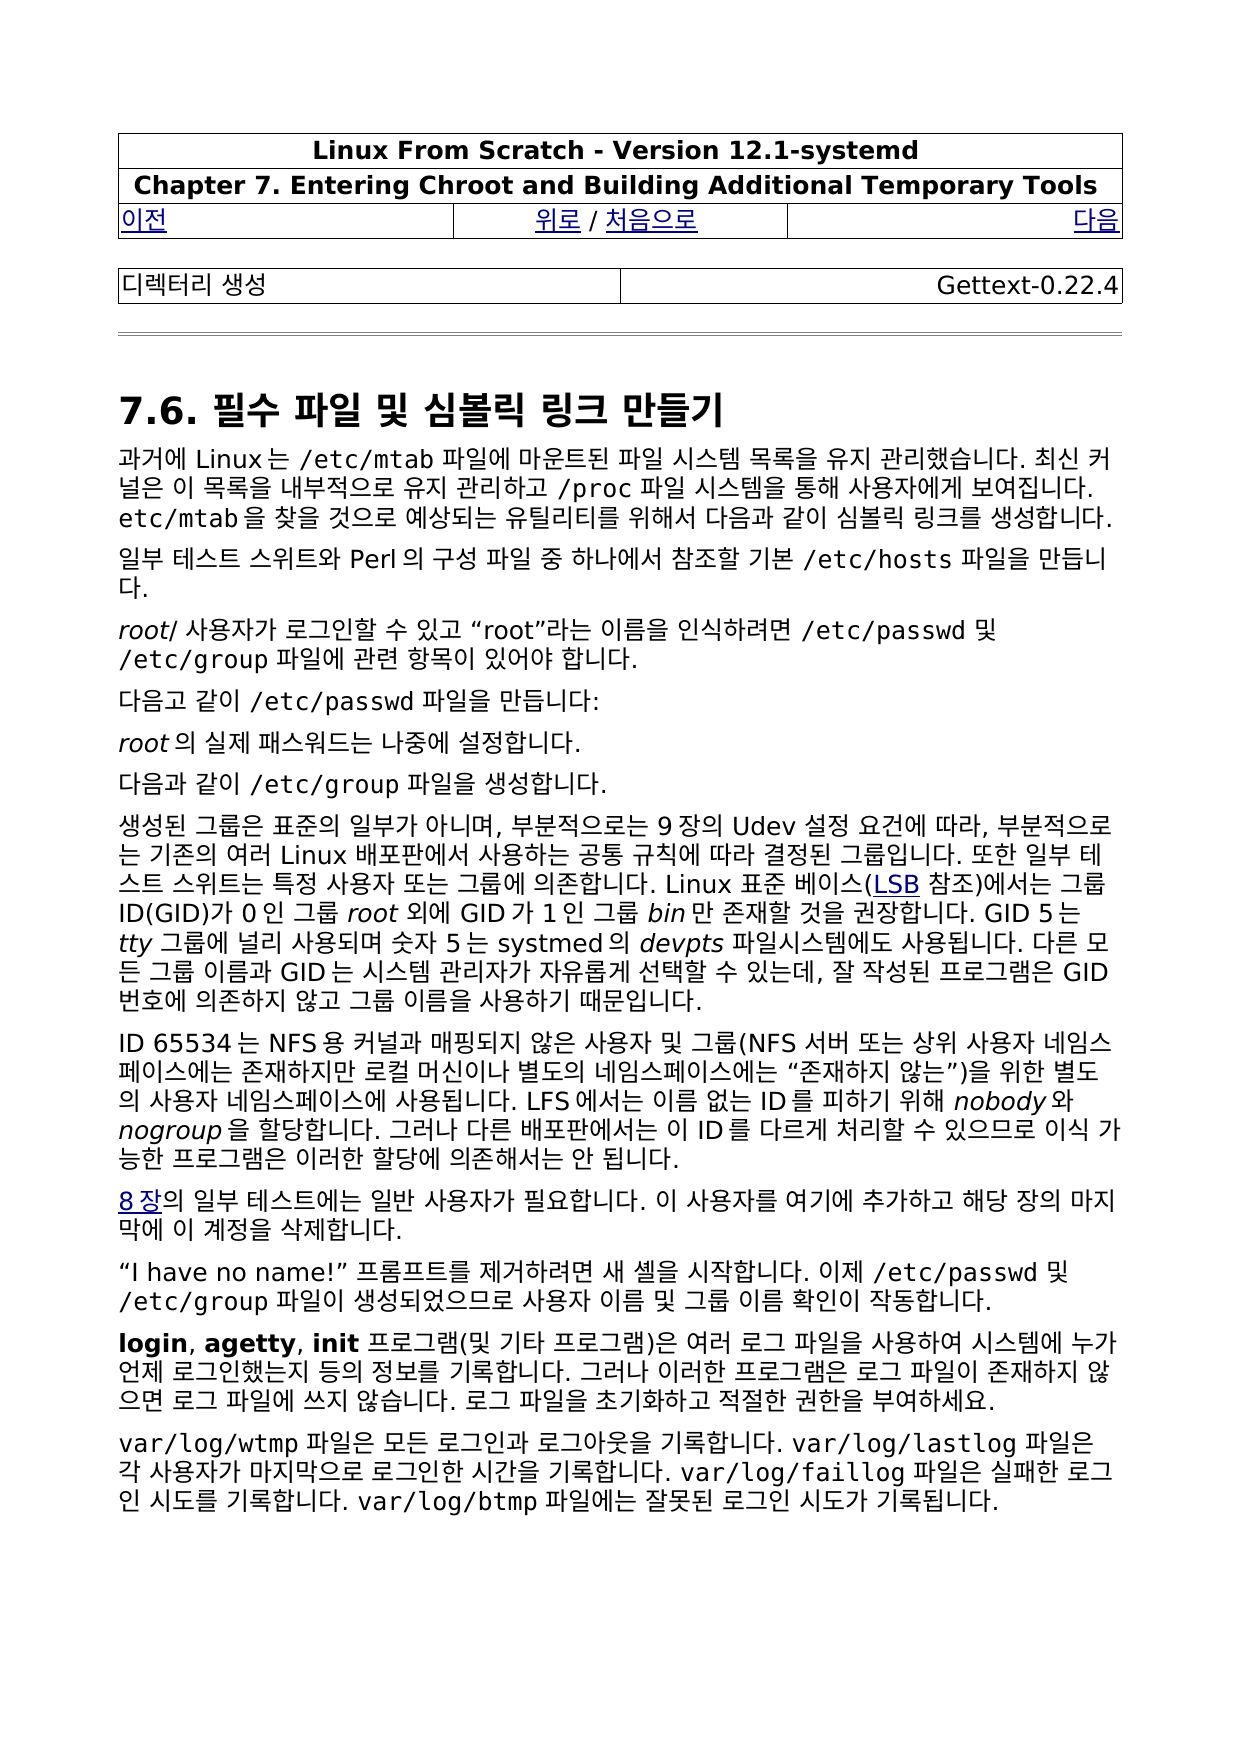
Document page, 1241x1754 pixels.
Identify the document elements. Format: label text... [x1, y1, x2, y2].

table_cell 위로 / 처음으로 [454, 204, 787, 238]
text login, agetty, init 프로그램(및 기타 프로그램)은 여러 로그 파일을 사용하여 시스템에 누가 언제 로그인했는지 등의 정보를 기록합니다. 그러나 이러한 프로그램은 로그 파일이 존재하지 않으면 로그 파일에 쓰지 않습니다. 로그 파일을 초기화하고 적절한 권한을 부여하세요. [118, 1329, 1122, 1416]
text root의 실제 패스워드는 나중에 설정합니다. [118, 729, 1122, 758]
text 일부 테스트 스위트와 Perl의 구성 파일 중 하나에서 참조할 기본 /etc/hosts 파일을 만듭니다. [118, 545, 1122, 604]
text 생성된 그룹은 표준의 일부가 아니며, 부분적으로는 9장의 Udev 설정 요건에 따라, 부분적으로는 기존의 여러 Linux 배포판에서 사용하는 공통 규칙에 따라 결정된 그룹입니다. 또한 일부 테스트 스위트는 특정 사용자 또는 그룹에 의존합니다. Linux 표준 베이스(LSB 참조)에서는 그룹 ID(GID)가 0인 그룹 root 외에 GID가 1인 그룹 bin만 존재할 것을 권장합니다. GID 5는 tty 그룹에 널리 사용되며 숫자 5는 systmed의 devpts 파일시스템에도 사용됩니다. 다른 모든 그룹 이름과 GID는 시스템 관리자가 자유롭게 선택할 수 있는데, 잘 작성된 프로그램은 GID 번호에 의존하지 않고 그룹 이름을 사용하기 때문입니다. [118, 812, 1122, 1016]
text 다음고 같이 /etc/passwd 파일을 만듭니다: [118, 687, 1122, 716]
text 과거에 Linux는 /etc/mtab 파일에 마운트된 파일 시스템 목록을 유지 관리했습니다. 최신 커널은 이 목록을 내부적으로 유지 관리하고 /proc 파일 시스템을 통해 사용자에게 보여집니다. etc/mtab을 찾을 것으로 예상되는 유틸리티를 위해서 다음과 같이 심볼릭 링크를 생성합니다. [118, 445, 1122, 533]
table_header Linux From Scratch - Version 12.1-systemd [119, 134, 1122, 168]
table_cell 다음 [788, 204, 1122, 238]
table_header Gettext-0.22.4 [621, 269, 1122, 303]
text var/log/wtmp 파일은 모든 로그인과 로그아웃을 기록합니다. var/log/lastlog 파일은 각 사용자가 마지막으로 로그인한 시간을 기록합니다. var/log/faillog 파일은 실패한 로그인 시도를 기록합니다. var/log/btmp 파일에는 잘못된 로그인 시도가 기록됩니다. [118, 1429, 1122, 1516]
subtitle 7.6. 필수 파일 및 심볼릭 링크 만들기 [118, 389, 1122, 433]
table_cell 이전 [119, 204, 453, 238]
table_cell Chapter 7. Entering Chroot and Building Additional Temporary Tools [119, 169, 1122, 203]
text 다음과 같이 /etc/group 파일을 생성합니다. [118, 770, 1122, 799]
text 8장의 일부 테스트에는 일반 사용자가 필요합니다. 이 사용자를 여기에 추가하고 해당 장의 마지막에 이 계정을 삭제합니다. [118, 1187, 1122, 1245]
table_header 디렉터리 생성 [119, 269, 620, 303]
text root/ 사용자가 로그인할 수 있고 “root”라는 이름을 인식하려면 /etc/passwd 및 /etc/group 파일에 관련 항목이 있어야 합니다. [118, 616, 1122, 674]
text “I have no name!” 프롬프트를 제거하려면 새 셸을 시작합니다. 이제 /etc/passwd 및 /etc/group 파일이 생성되었으므로 사용자 이름 및 그룹 이름 확인이 작동합니다. [118, 1258, 1122, 1316]
text ID 65534는 NFS용 커널과 매핑되지 않은 사용자 및 그룹(NFS 서버 또는 상위 사용자 네임스페이스에는 존재하지만 로컬 머신이나 별도의 네임스페이스에는 “존재하지 않는”)을 위한 별도의 사용자 네임스페이스에 사용됩니다. LFS에서는 이름 없는 ID를 피하기 위해 nobody와 nogroup을 할당합니다. 그러나 다른 배포판에서는 이 ID를 다르게 처리할 수 있으므로 이식 가능한 프로그램은 이러한 할당에 의존해서는 안 됩니다. [118, 1029, 1122, 1174]
